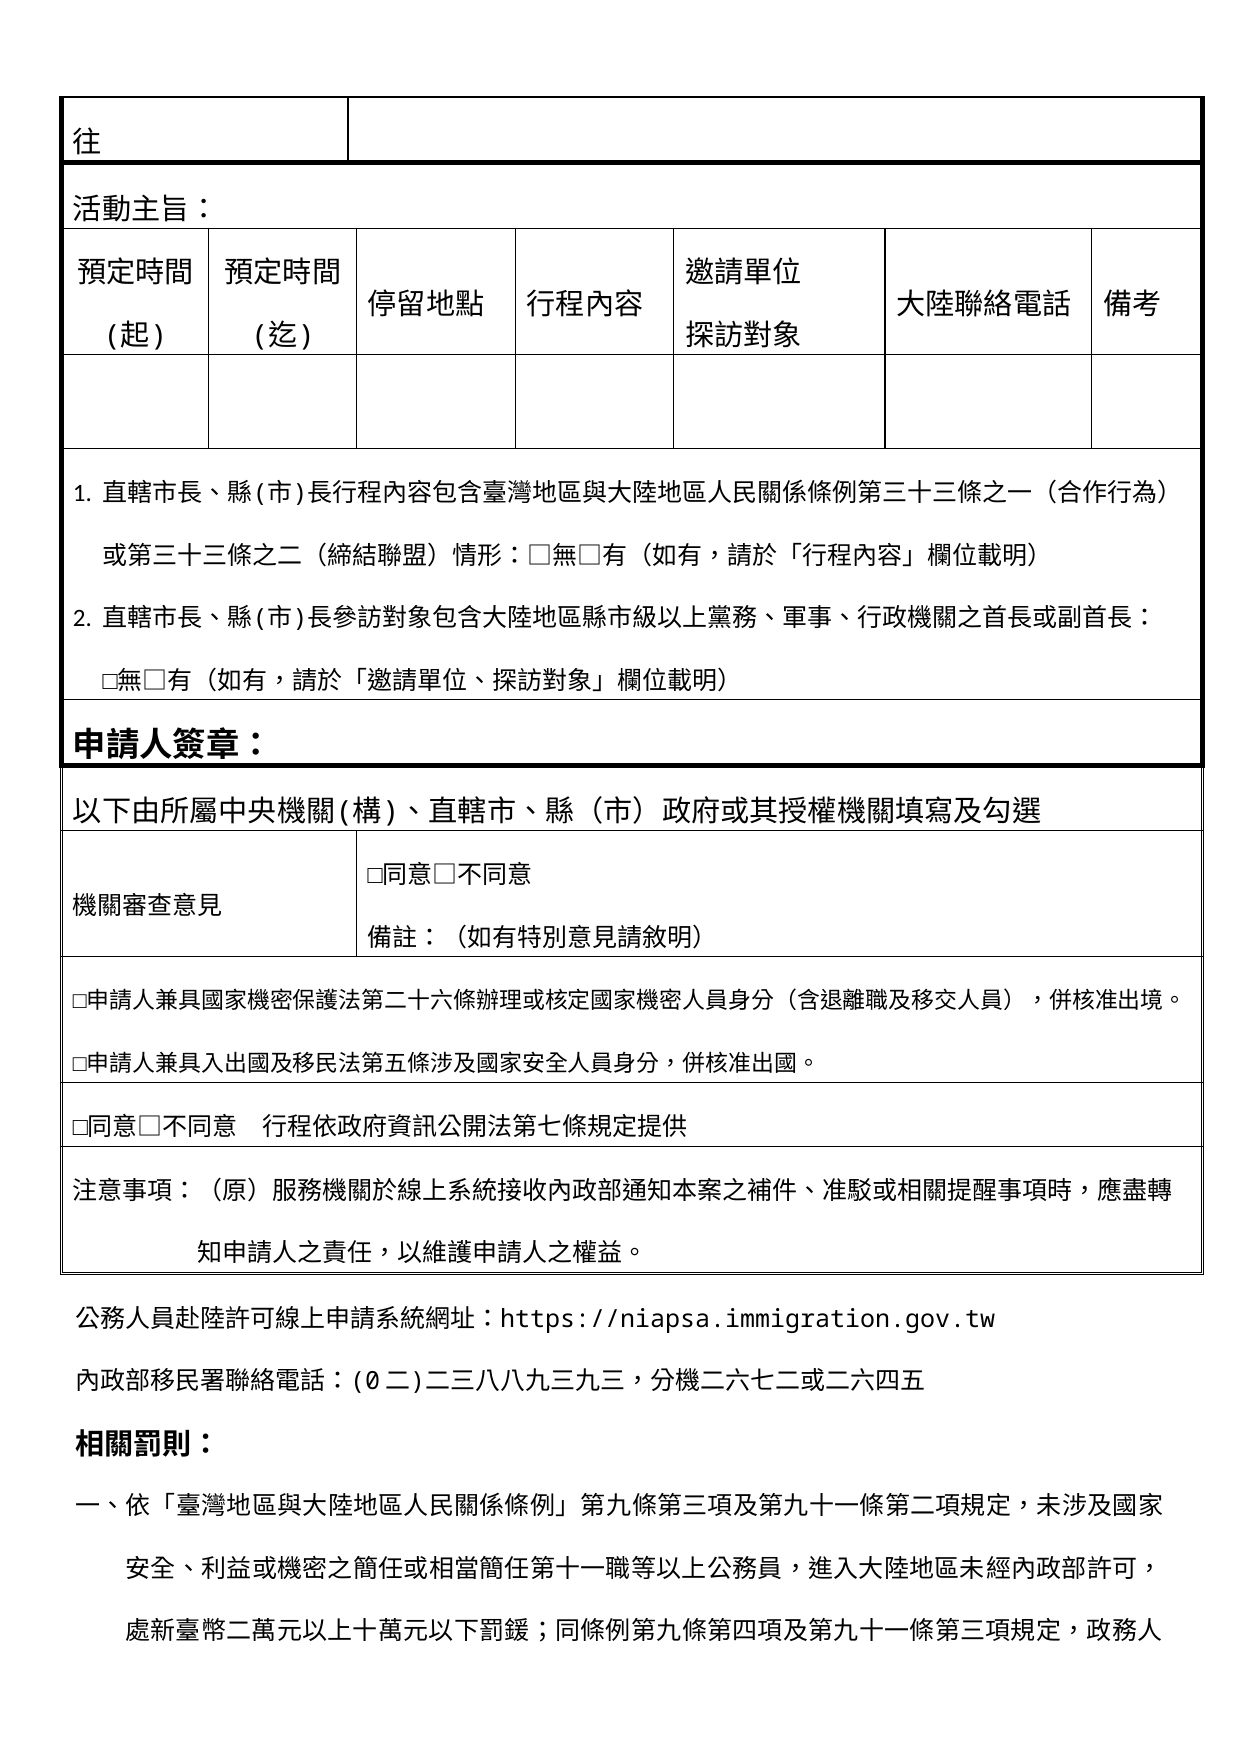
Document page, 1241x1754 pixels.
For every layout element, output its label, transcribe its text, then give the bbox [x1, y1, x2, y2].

table_cell [349, 98, 1200, 160]
table_cell □申請人兼具國家機密保護法第二十六條辦理或核定國家機密人員身分（含退離職及移交人員），併核准出境。 □申請人兼具入出國及移民法第五條涉及國家安全人員身分，併核准出國。 [63, 957, 1201, 1082]
table_cell 注意事項：（原）服務機關於線上系統接收內政部通知本案之補件、准駁或相關提醒事項時，應盡轉知申請人之責任，以維護申請人之權益。 [63, 1147, 1201, 1272]
table_cell 大陸聯絡電話 [886, 229, 1091, 353]
table_cell 預定時間(起) [64, 229, 208, 353]
table_cell 申請人簽章： [64, 700, 1200, 763]
table_cell 活動主旨： [64, 165, 1200, 227]
table_cell [886, 355, 1091, 448]
text 公務人員赴陸許可線上申請系統網址：https://niapsa.immigration.gov.tw [75, 1275, 1165, 1337]
table_cell □同意□不同意 行程依政府資訊公開法第七條規定提供 [63, 1083, 1201, 1146]
table_cell [1092, 355, 1200, 448]
table_cell [516, 355, 673, 448]
table_cell 以下由所屬中央機關(構)、直轄市、縣（市）政府或其授權機關填寫及勾選 [63, 768, 1201, 830]
text 內政部移民署聯絡電話：(0二)二三八八九三九三，分機二六七二或二六四五 [75, 1337, 1165, 1400]
table_cell [209, 355, 356, 448]
table_cell [357, 355, 515, 448]
table_cell 機關審查意見 [63, 831, 356, 956]
table_cell [64, 355, 208, 448]
table_cell [674, 355, 884, 448]
table_cell 往 [64, 98, 347, 160]
table_cell 預定時間(迄) [209, 229, 356, 353]
table_cell 直轄市長、縣(市)長行程內容包含臺灣地區與大陸地區人民關係條例第三十三條之一（合作行為）或第三十三條之二（締結聯盟）情形：□無□有（如有，請於「行程內容」欄位載明） 直轄市長、縣(市)長參訪對象包含大陸地區縣市級以上黨務、軍事、行政機關之首長或副首長： □無□有（如有，請於「邀請單位、探訪對象」欄位載明） [64, 449, 1200, 699]
table_cell 備考 [1092, 229, 1200, 353]
table_cell 停留地點 [357, 229, 515, 353]
table_cell 邀請單位 探訪對象 [674, 229, 884, 353]
text 相關罰則： [75, 1400, 1165, 1462]
table_cell 行程內容 [516, 229, 673, 353]
table_cell □同意□不同意 備註：（如有特別意見請敘明） [357, 831, 1201, 956]
text 一、依「臺灣地區與大陸地區人民關係條例」第九條第三項及第九十一條第二項規定，未涉及國家安全、利益或機密之簡任或相當簡任第十一職等以上公務員，進入大陸地區未經內政部許可，處新臺幣二萬元以上十萬元以下罰鍰；同條例第九條第四項及第九十一條第三項規定，政務人 [75, 1462, 1165, 1650]
